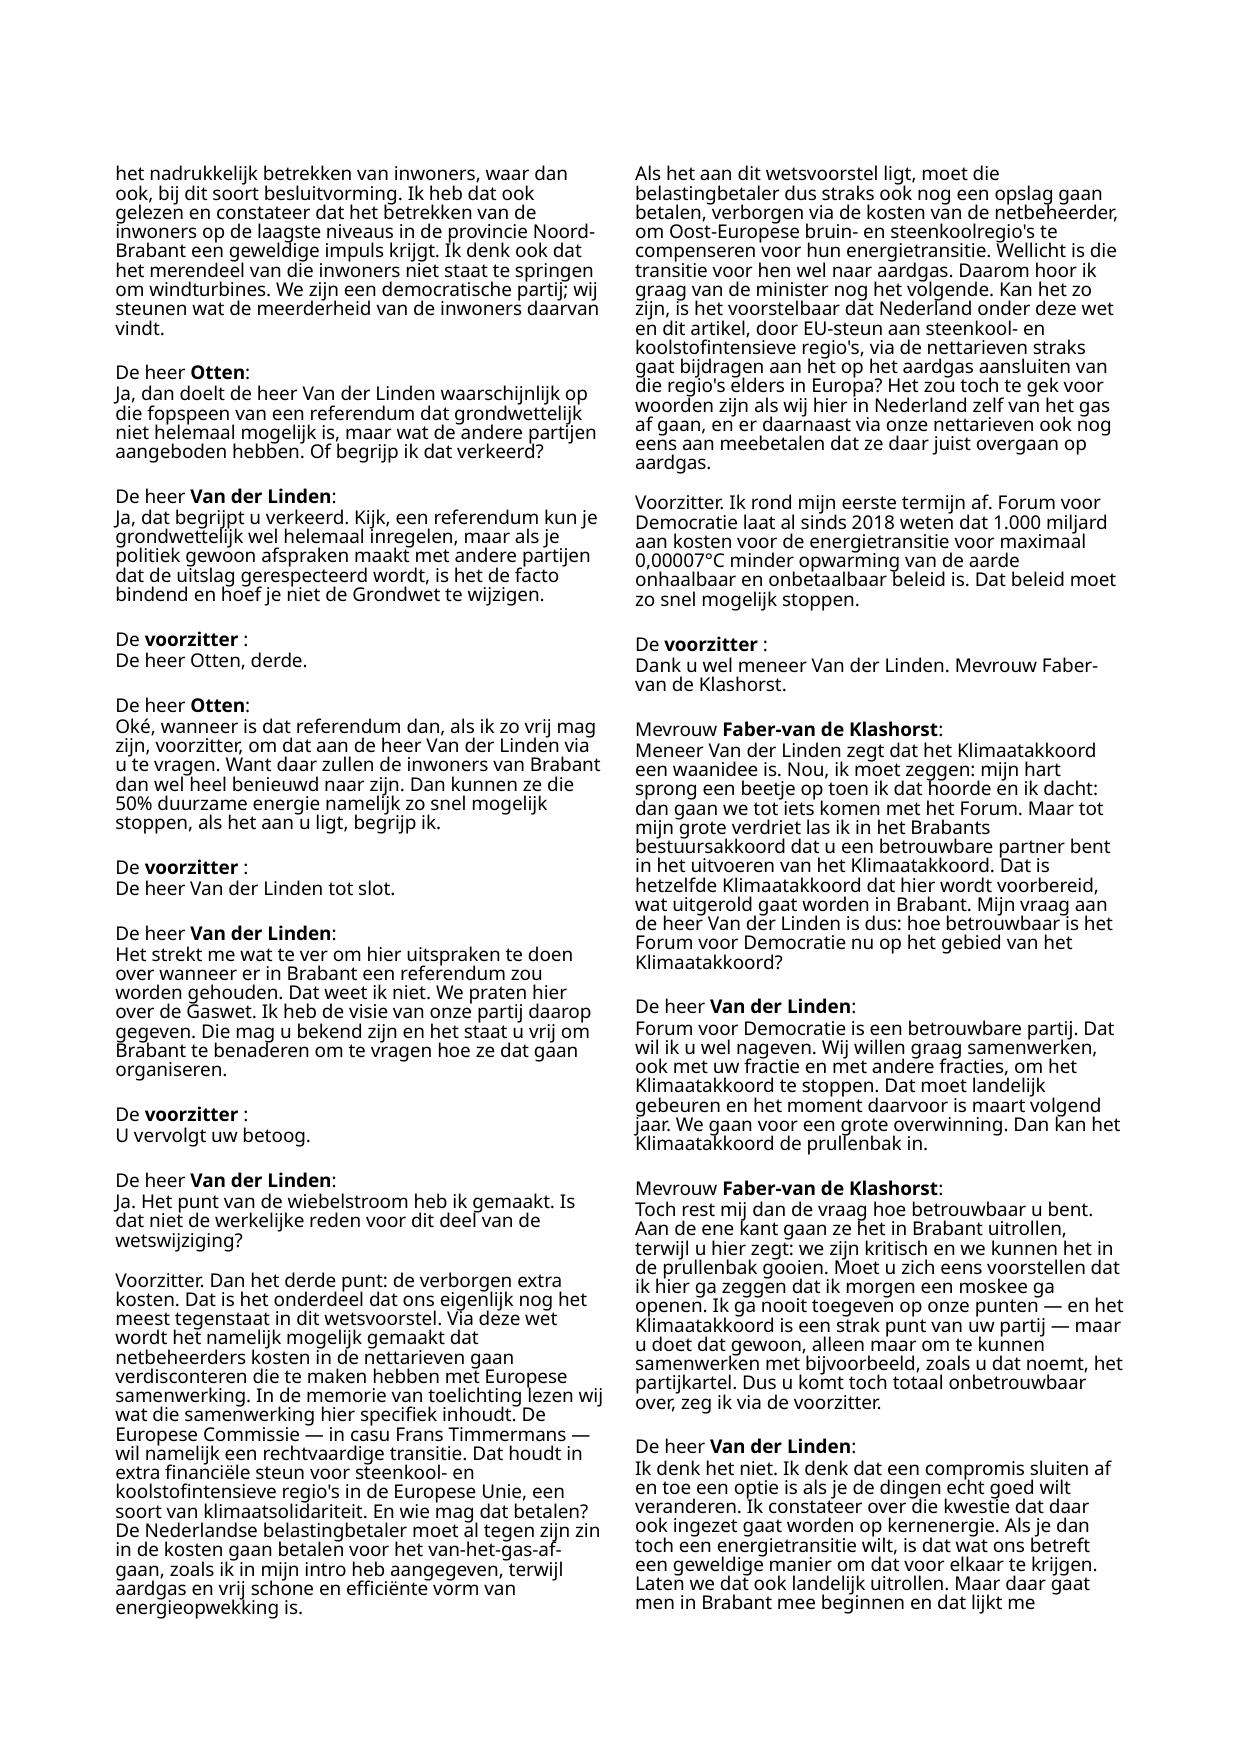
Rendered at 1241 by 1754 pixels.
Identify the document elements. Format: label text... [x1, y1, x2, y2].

text Forum voor Democratie is een betrouwbare partij. Dat wil ik u wel nageven. Wij willen graag samenwerken, ook met uw fractie en met andere fracties, om het Klimaatakkoord te stoppen. Dat moet landelijk gebeuren en het moment daarvoor is maart volgend jaar. We gaan voor een grote overwinning. Dan kan het Klimaatakkoord de prullenbak in. [635, 1019, 1125, 1154]
text U vervolgt uw betoog. [115, 1127, 605, 1146]
text De heer Otten: [115, 359, 605, 385]
text De heer Van der Linden tot slot. [115, 880, 605, 899]
text De voorzitter : [115, 626, 605, 652]
text Het strekt me wat te ver om hier uitspraken te doen over wanneer er in Brabant een referendum zou worden gehouden. Dat weet ik niet. We praten hier over de Gaswet. Ik heb de visie van onze partij daarop gegeven. Die mag u bekend zijn en het staat u vrij om Brabant te benaderen om te vragen hoe ze dat gaan organiseren. [115, 946, 605, 1081]
text Ik denk het niet. Ik denk dat een compromis sluiten af en toe een optie is als je de dingen echt goed wilt veranderen. Ik constateer over die kwestie dat daar ook ingezet gaat worden op kernenergie. Als je dan toch een energietransitie wilt, is dat wat ons betreft een geweldige manier om dat voor elkaar te krijgen. Laten we dat ook landelijk uitrollen. Maar daar gaat men in Brabant mee beginnen en dat lijkt me [635, 1459, 1125, 1614]
text Ja. Het punt van de wiebelstroom heb ik gemaakt. Is dat niet de werkelijke reden voor dit deel van de wetswijziging? [115, 1193, 605, 1251]
text Meneer Van der Linden zegt dat het Klimaatakkoord een waanidee is. Nou, ik moet zeggen: mijn hart sprong een beetje op toen ik dat hoorde en ik dacht: dan gaan we tot iets komen met het Forum. Maar tot mijn grote verdriet las ik in het Brabants bestuursakkoord dat u een betrouwbare partner bent in het uitvoeren van het Klimaatakkoord. Dat is hetzelfde Klimaatakkoord dat hier wordt voorbereid, wat uitgerold gaat worden in Brabant. Mijn vraag aan de heer Van der Linden is dus: hoe betrouwbaar is het Forum voor Democratie nu op het gebied van het Klimaatakkoord? [635, 742, 1125, 973]
text De heer Van der Linden: [115, 1167, 605, 1193]
text De voorzitter : [115, 1101, 605, 1127]
text De heer Otten: [115, 692, 605, 718]
text De voorzitter : [635, 631, 1125, 657]
text De voorzitter : [115, 854, 605, 880]
text Voorzitter. Ik rond mijn eerste termijn af. Forum voor Democratie laat al sinds 2018 weten dat 1.000 miljard aan kosten voor de energietransitie voor maximaal 0,00007°C minder opwarming van de aarde onhaalbaar en onbetaalbaar beleid is. Dat beleid moet zo snel mogelijk stoppen. [635, 494, 1125, 610]
text Mevrouw Faber-van de Klashorst: [635, 716, 1125, 742]
text Mevrouw Faber-van de Klashorst: [635, 1175, 1125, 1201]
text De heer Van der Linden: [115, 920, 605, 946]
text Dank u wel meneer Van der Linden. Mevrouw Faber-van de Klashorst. [635, 657, 1125, 695]
text Ja, dan doelt de heer Van der Linden waarschijnlijk op die fopspeen van een referendum dat grondwettelijk niet helemaal mogelijk is, maar wat de andere partijen aangeboden hebben. Of begrijp ik dat verkeerd? [115, 385, 605, 462]
text het nadrukkelijk betrekken van inwoners, waar dan ook, bij dit soort besluitvorming. Ik heb dat ook gelezen en constateer dat het betrekken van de inwoners op de laagste niveaus in de provincie Noord-Brabant een geweldige impuls krijgt. Ik denk ook dat het merendeel van die inwoners niet staat te springen om windturbines. We zijn een democratische partij; wij steunen wat de meerderheid van de inwoners daarvan vindt. [115, 165, 605, 339]
text De heer Van der Linden: [635, 994, 1125, 1019]
text Als het aan dit wetsvoorstel ligt, moet die belastingbetaler dus straks ook nog een opslag gaan betalen, verborgen via de kosten van de netbeheerder, om Oost-Europese bruin- en steenkoolregio's te compenseren voor hun energietransitie. Wellicht is die transitie voor hen wel naar aardgas. Daarom hoor ik graag van de minister nog het volgende. Kan het zo zijn, is het voorstelbaar dat Nederland onder deze wet en dit artikel, door EU-steun aan steenkool- en koolstofintensieve regio's, via de nettarieven straks gaat bijdragen aan het op het aardgas aansluiten van die regio's elders in Europa? Het zou toch te gek voor woorden zijn als wij hier in Nederland zelf van het gas af gaan, en er daarnaast via onze nettarieven ook nog eens aan meebetalen dat ze daar juist overgaan op aardgas. [635, 165, 1125, 474]
text Voorzitter. Dan het derde punt: de verborgen extra kosten. Dat is het onderdeel dat ons eigenlijk nog het meest tegenstaat in dit wetsvoorstel. Via deze wet wordt het namelijk mogelijk gemaakt dat netbeheerders kosten in de nettarieven gaan verdisconteren die te maken hebben met Europese samenwerking. In de memorie van toelichting lezen wij wat die samenwerking hier specifiek inhoudt. De Europese Commissie — in casu Frans Timmermans — wil namelijk een rechtvaardige transitie. Dat houdt in extra financiële steun voor steenkool- en koolstofintensieve regio's in de Europese Unie, een soort van klimaatsolidariteit. En wie mag dat betalen? De Nederlandse belastingbetaler moet al tegen zijn zin in de kosten gaan betalen voor het van-het-gas-af-gaan, zoals ik in mijn intro heb aangegeven, terwijl aardgas en vrij schone en efficiënte vorm van energieopwekking is. [115, 1272, 605, 1618]
text De heer Van der Linden: [635, 1434, 1125, 1459]
text Toch rest mij dan de vraag hoe betrouwbaar u bent. Aan de ene kant gaan ze het in Brabant uitrollen, terwijl u hier zegt: we zijn kritisch en we kunnen het in de prullenbak gooien. Moet u zich eens voorstellen dat ik hier ga zeggen dat ik morgen een moskee ga openen. Ik ga nooit toegeven op onze punten — en het Klimaatakkoord is een strak punt van uw partij — maar u doet dat gewoon, alleen maar om te kunnen samenwerken met bijvoorbeeld, zoals u dat noemt, het partijkartel. Dus u komt toch totaal onbetrouwbaar over, zeg ik via de voorzitter. [635, 1201, 1125, 1413]
text De heer Otten, derde. [115, 652, 605, 671]
text Oké, wanneer is dat referendum dan, als ik zo vrij mag zijn, voorzitter, om dat aan de heer Van der Linden via u te vragen. Want daar zullen de inwoners van Brabant dan wel heel benieuwd naar zijn. Dan kunnen ze die 50% duurzame energie namelijk zo snel mogelijk stoppen, als het aan u ligt, begrijp ik. [115, 718, 605, 833]
text De heer Van der Linden: [115, 483, 605, 509]
text Ja, dat begrijpt u verkeerd. Kijk, een referendum kun je grondwettelijk wel helemaal inregelen, maar als je politiek gewoon afspraken maakt met andere partijen dat de uitslag gerespecteerd wordt, is het de facto bindend en hoef je niet de Grondwet te wijzigen. [115, 509, 605, 605]
